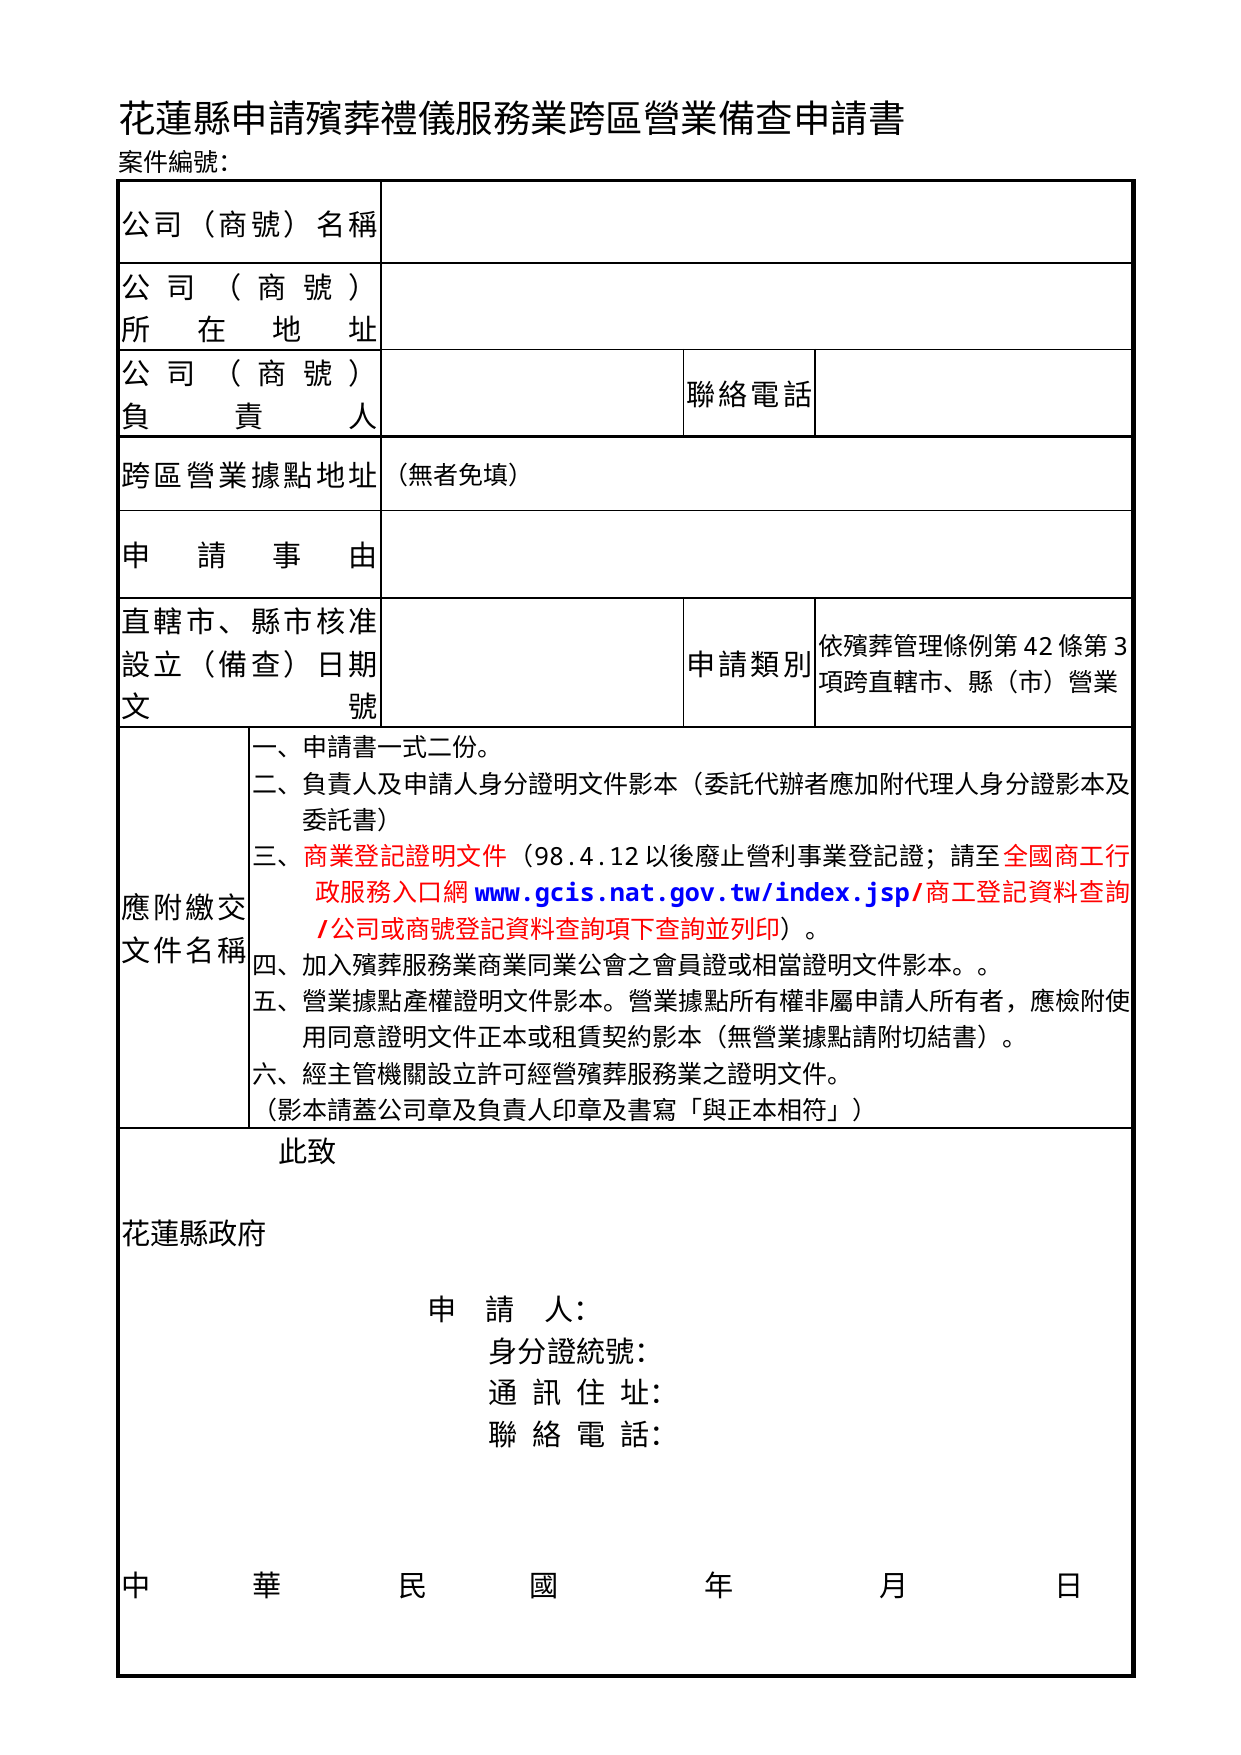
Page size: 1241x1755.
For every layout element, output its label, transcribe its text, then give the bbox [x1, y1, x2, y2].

table_cell 一、申請書一式二份。 二、負責人及申請人身分證明文件影本（委託代辦者應加附代理人身分證影本及委託書） 三、商業登記證明文件（98.4.12以後廢止營利事業登記證；請至全國商工行政服務入口網www.gcis.nat.gov.tw/index.jsp/商工登記資料查詢/公司或商號登記資料查詢項下查詢並列印）。 四、加入殯葬服務業商業同業公會之會員證或相當證明文件影本。。 五、營業據點產權證明文件影本。營業據點所有權非屬申請人所有者，應檢附使用同意證明文件正本或租賃契約影本（無營業據點請附切結書）。 六、經主管機關設立許可經營殯葬服務業之證明文件。 （影本請蓋公司章及負責人印章及書寫「與正本相符」） [250, 728, 1131, 1127]
table_cell [382, 511, 1131, 597]
table_cell 應附繳交 文件名稱 [120, 728, 248, 1127]
table_cell [382, 599, 683, 726]
table_cell 跨區營業據點地址 [120, 438, 380, 510]
text 案件編號： [118, 143, 1152, 179]
table_cell 申請類別 [684, 599, 814, 726]
table_cell [382, 264, 1131, 349]
table_cell 聯絡電話 [684, 350, 814, 435]
table_header [382, 182, 1131, 262]
table_cell 依殯葬管理條例第42條第3項跨直轄市、縣（市）營業 [816, 599, 1131, 726]
table_cell [382, 350, 683, 435]
table_cell （無者免填） [382, 438, 1131, 510]
table_header 公司（商號）名稱 [120, 182, 380, 262]
table_cell 直轄市、縣市核准設立（備查）日期文號 [120, 599, 380, 726]
table_cell 公司（商號） 所在地址 [120, 264, 380, 349]
table_cell 此致 花蓮縣政府 申 請 人： 身分證統號： 通 訊 住 址： 聯 絡 電 話： 中 華 民 國 年 月 日 [120, 1129, 1131, 1673]
table_cell [816, 350, 1131, 435]
table_cell 公司（商號） 負 責 人 [120, 351, 380, 435]
text 花蓮縣申請殯葬禮儀服務業跨區營業備查申請書 [118, 89, 1152, 143]
table_cell 申請事由 [120, 511, 380, 597]
